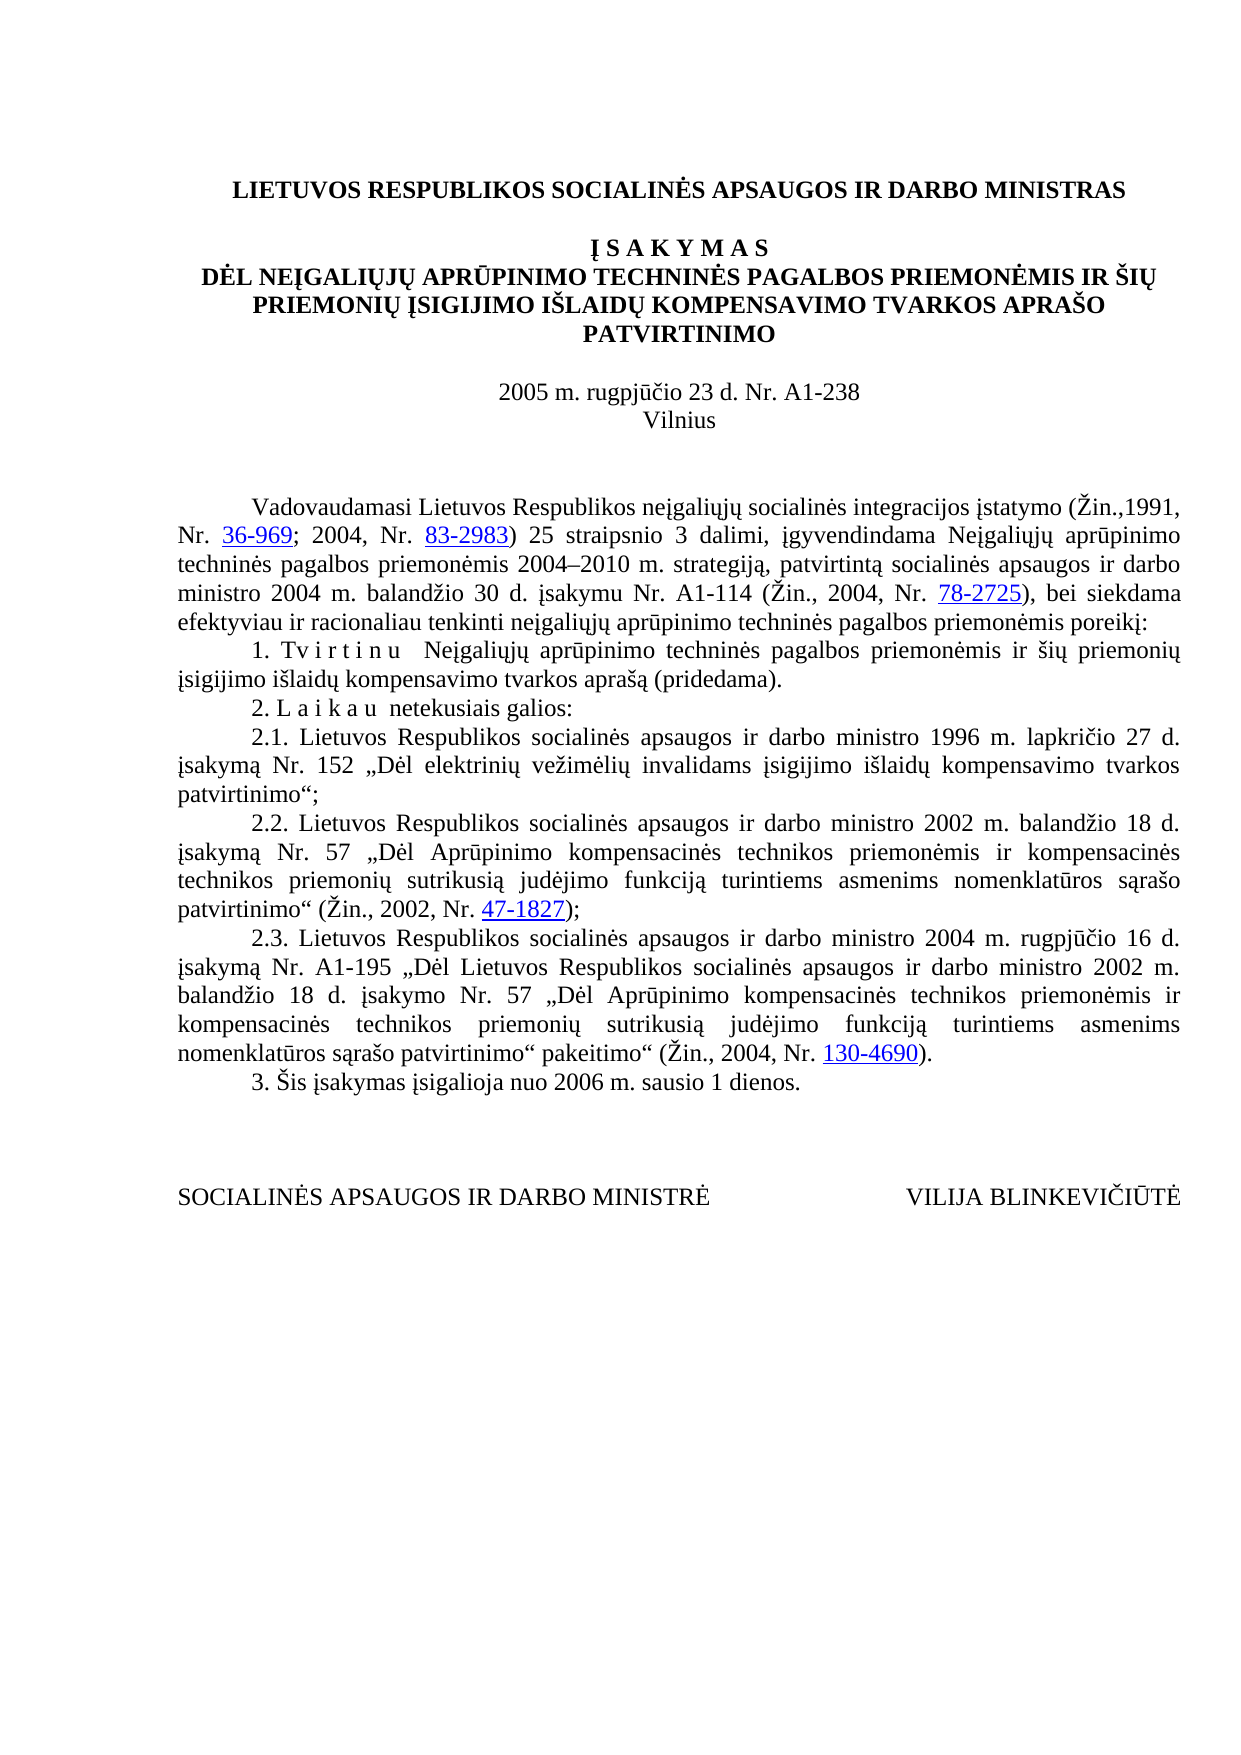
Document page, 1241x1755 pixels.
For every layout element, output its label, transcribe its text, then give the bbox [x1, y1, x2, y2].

text Vilnius [177, 406, 1181, 434]
text SOCIALINĖS APSAUGOS IR DARBO MINISTRĖ VILIJA BLINKEVIČIŪTĖ [177, 1182, 1181, 1211]
text Į S A K Y M A S [177, 233, 1181, 262]
text 2.2. Lietuvos Respublikos socialinės apsaugos ir darbo ministro 2002 m. balandžio 18 d. įsakymą Nr. 57 „Dėl Aprūpinimo kompensacinės technikos priemonėmis ir kompensacinės technikos priemonių sutrikusią judėjimo funkciją turintiems asmenims nomenklatūros sąrašo patvirtinimo“ (Žin., 2002, Nr. 47-1827); [177, 808, 1181, 923]
text 2005 m. rugpjūčio 23 d. Nr. A1-238 [177, 377, 1181, 406]
text 3. Šis įsakymas įsigalioja nuo 2006 m. sausio 1 dienos. [177, 1067, 1181, 1096]
text 2.3. Lietuvos Respublikos socialinės apsaugos ir darbo ministro 2004 m. rugpjūčio 16 d. įsakymą Nr. A1-195 „Dėl Lietuvos Respublikos socialinės apsaugos ir darbo ministro 2002 m. balandžio 18 d. įsakymo Nr. 57 „Dėl Aprūpinimo kompensacinės technikos priemonėmis ir kompensacinės technikos priemonių sutrikusią judėjimo funkciją turintiems asmenims nomenklatūros sąrašo patvirtinimo“ pakeitimo“ (Žin., 2004, Nr. 130-4690). [177, 923, 1181, 1067]
text 2. Laikau netekusiais galios: [177, 693, 1181, 722]
text Vadovaudamasi Lietuvos Respublikos neįgaliųjų socialinės integracijos įstatymo (Žin.,1991, Nr. 36-969; 2004, Nr. 83-2983) 25 straipsnio 3 dalimi, įgyvendindama Neįgaliųjų aprūpinimo techninės pagalbos priemonėmis 2004–2010 m. strategiją, patvirtintą socialinės apsaugos ir darbo ministro 2004 m. balandžio 30 d. įsakymu Nr. A1-114 (Žin., 2004, Nr. 78-2725), bei siekdama efektyviau ir racionaliau tenkinti neįgaliųjų aprūpinimo techninės pagalbos priemonėmis poreikį: [177, 492, 1181, 636]
text 1. Tvirtinu Neįgaliųjų aprūpinimo techninės pagalbos priemonėmis ir šių priemonių įsigijimo išlaidų kompensavimo tvarkos aprašą (pridedama). [177, 636, 1181, 693]
text DĖL NEĮGALIŲJŲ APRŪPINIMO TECHNINĖS PAGALBOS PRIEMONĖMIS IR ŠIŲ PRIEMONIŲ ĮSIGIJIMO IŠLAIDŲ KOMPENSAVIMO TVARKOS APRAŠO PATVIRTINIMO [177, 262, 1181, 348]
text LIETUVOS RESPUBLIKOS SOCIALINĖS APSAUGOS IR DARBO MINISTRAS [177, 176, 1181, 204]
text 2.1. Lietuvos Respublikos socialinės apsaugos ir darbo ministro 1996 m. lapkričio 27 d. įsakymą Nr. 152 „Dėl elektrinių vežimėlių invalidams įsigijimo išlaidų kompensavimo tvarkos patvirtinimo“; [177, 722, 1181, 808]
